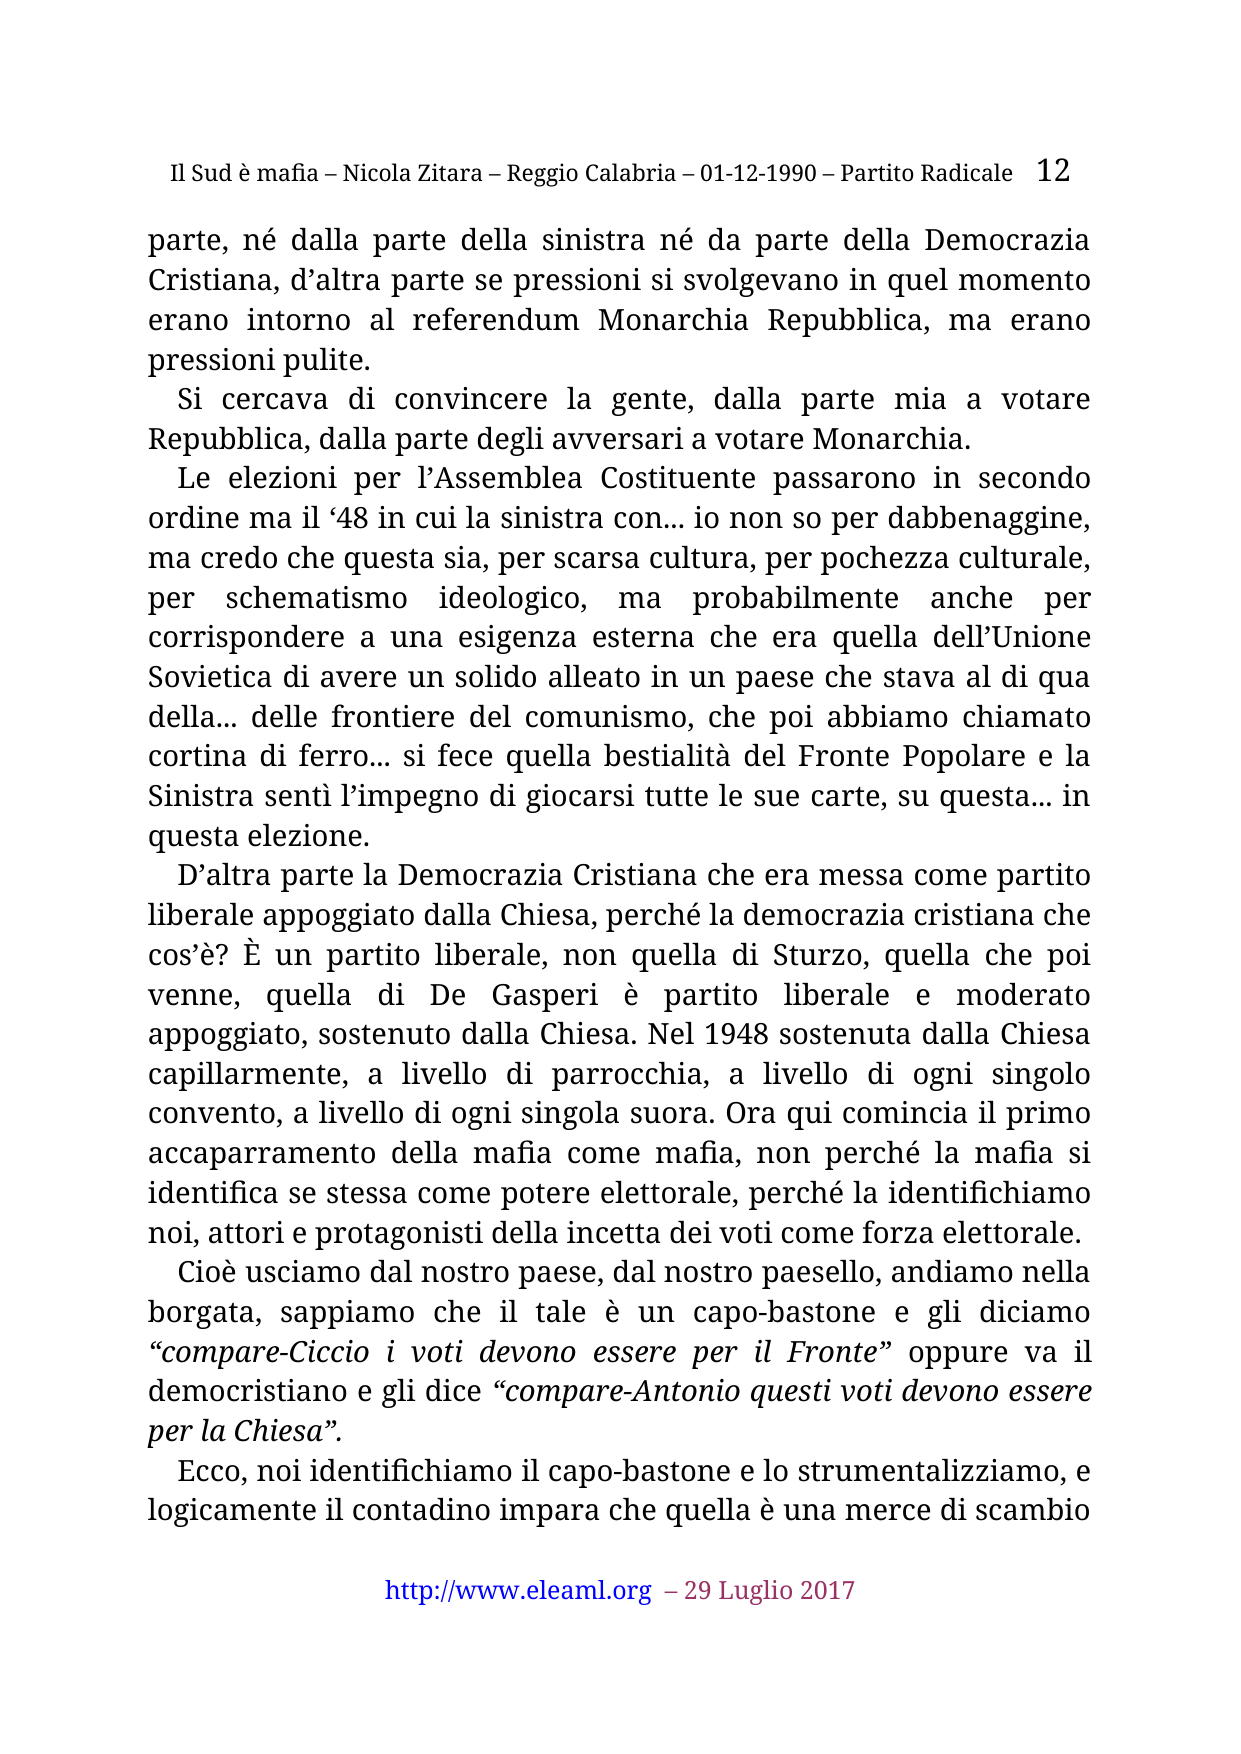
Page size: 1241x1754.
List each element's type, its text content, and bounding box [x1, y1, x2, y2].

text Le elezioni per l’Assemblea Costituente passarono in secondo ordine ma il ‘48 in cui la sinistra con... io non so per dabbenaggine, ma credo che questa sia, per scarsa cultura, per pochezza culturale, per schematismo ideologico, ma probabilmente anche per corrispondere a una esigenza esterna che era quella dell’Unione Sovietica di avere un solido alleato in un paese che stava al di qua della... delle frontiere del comunismo, che poi abbiamo chiamato cortina di ferro... si fece quella bestialità del Fronte Popolare e la Sinistra sentì l’impegno di giocarsi tutte le sue carte, su questa... in questa elezione. [148, 458, 1093, 855]
text Si cercava di convincere la gente, dalla parte mia a votare Repubblica, dalla parte degli avversari a votare Monarchia. [148, 378, 1093, 458]
text Ecco, noi identifichiamo il capo-bastone e lo strumentalizziamo, e logicamente il contadino impara che quella è una merce di scambio [148, 1450, 1093, 1529]
text Cioè usciamo dal nostro paese, dal nostro paesello, andiamo nella borgata, sappiamo che il tale è un capo-bastone e gli diciamo “compare-Ciccio i voti devono essere per il Fronte” oppure va il democristiano e gli dice “compare-Antonio questi voti devono essere per la Chiesa”. [148, 1252, 1093, 1450]
text D’altra parte la Democrazia Cristiana che era messa come partito liberale appoggiato dalla Chiesa, perché la democrazia cristiana che cos’è? È un partito liberale, non quella di Sturzo, quella che poi venne, quella di De Gasperi è partito liberale e moderato appoggiato, sostenuto dalla Chiesa. Nel 1948 sostenuta dalla Chiesa capillarmente, a livello di parrocchia, a livello di ogni singolo convento, a livello di ogni singola suora. Ora qui comincia il primo accaparramento della mafia come mafia, non perché la mafia si identifica se stessa come potere elettorale, perché la identifichiamo noi, attori e protagonisti della incetta dei voti come forza elettorale. [148, 855, 1093, 1252]
text parte, né dalla parte della sinistra né da parte della Democrazia Cristiana, d’altra parte se pressioni si svolgevano in quel momento erano intorno al referendum Monarchia Repubblica, ma erano pressioni pulite. [148, 220, 1093, 378]
